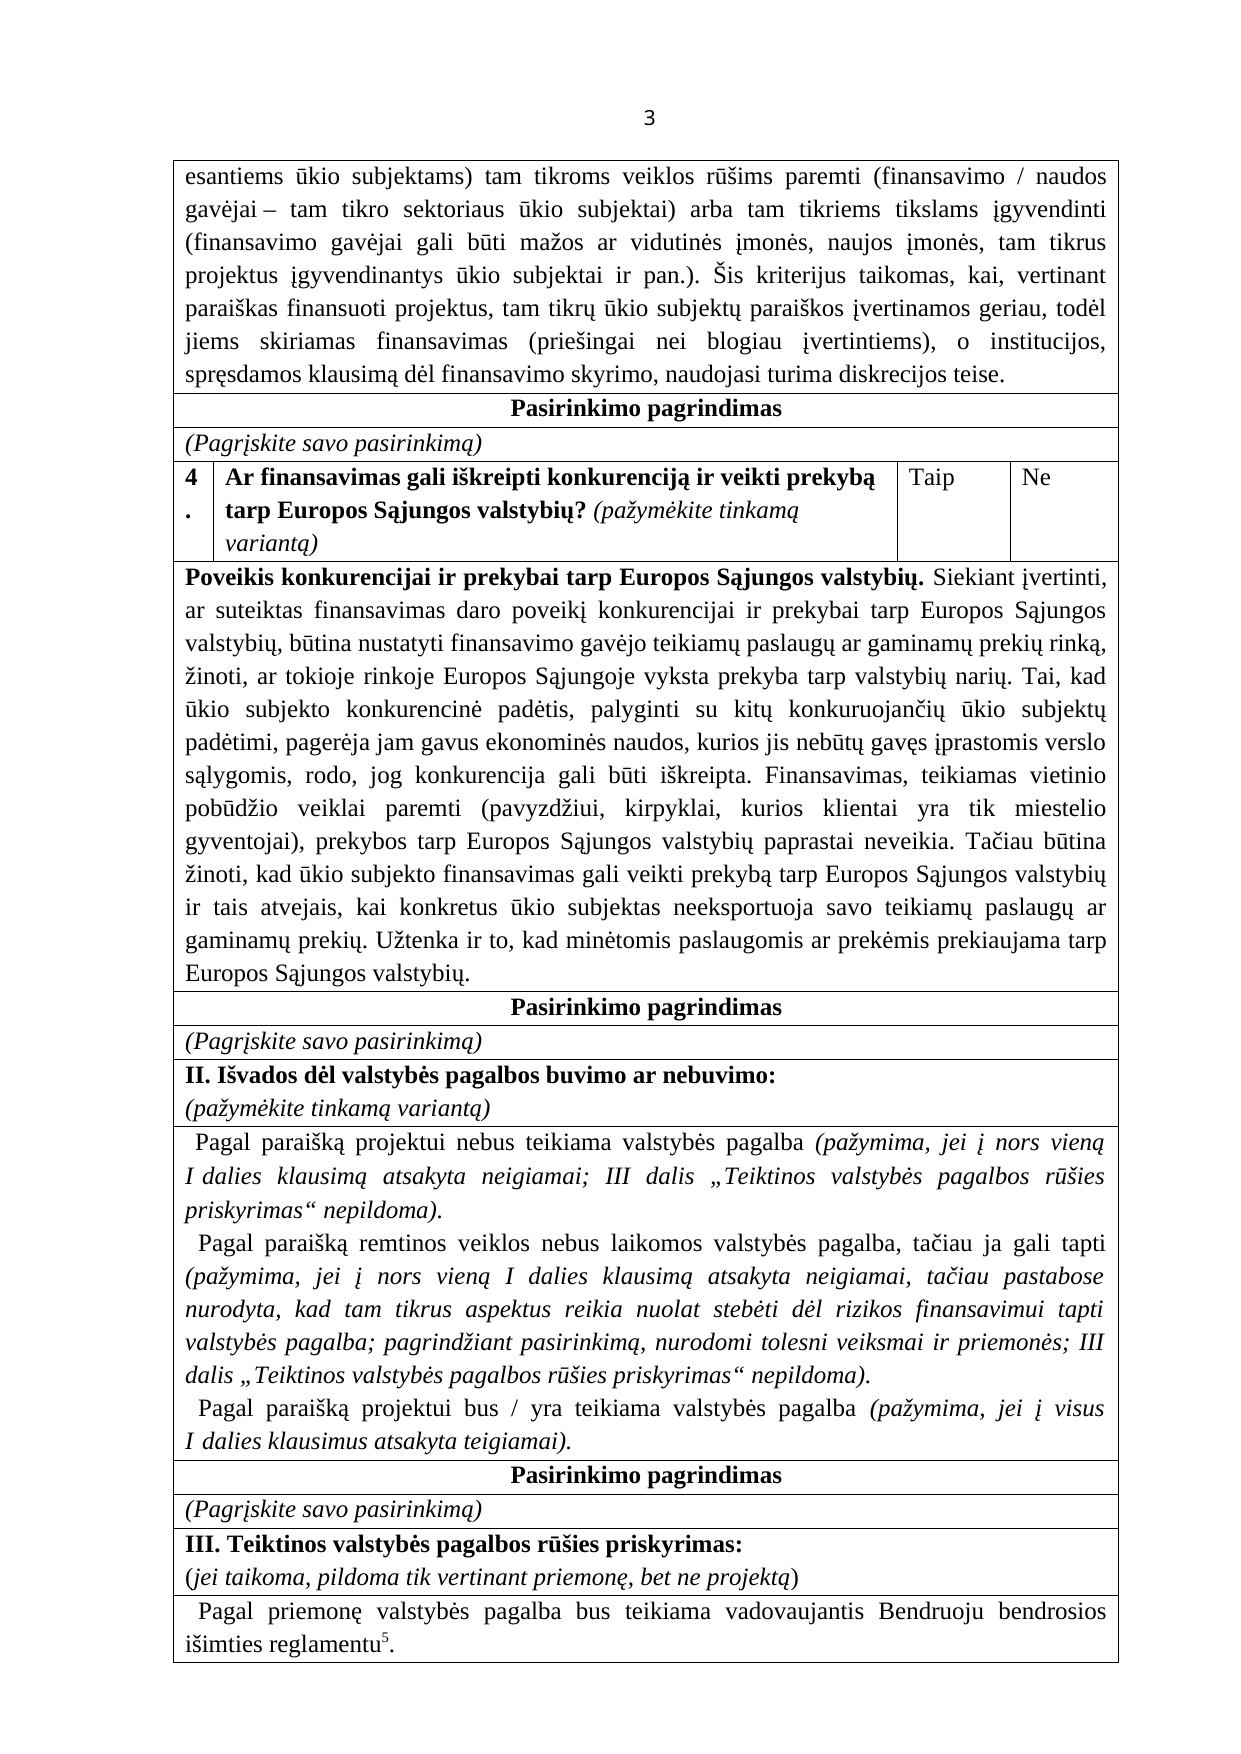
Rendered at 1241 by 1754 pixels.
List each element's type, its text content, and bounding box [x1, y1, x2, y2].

table_cell Pasirinkimo pagrindimas [174, 1461, 1118, 1493]
table_cell (Pagrįskite savo pasirinkimą) [174, 428, 1118, 461]
table_cell Taip [898, 462, 1010, 561]
table_cell Pagal paraišką projektui nebus teikiama valstybės pagalba (pažymima, jei į nors vieną I dalies klausimą atsakyta neigiamai; III dalis „Teiktinos valstybės pagalbos rūšies priskyrimas“ nepildoma). Pagal paraišką remtinos veiklos nebus laikomos valstybės pagalba, tačiau ja gali tapti (pažymima, jei į nors vieną I dalies klausimą atsakyta neigiamai, tačiau pastabose nurodyta, kad tam tikrus aspektus reikia nuolat stebėti dėl rizikos finansavimui tapti valstybės pagalba; pagrindžiant pasirinkimą, nurodomi tolesni veiksmai ir priemonės; III dalis „Teiktinos valstybės pagalbos rūšies priskyrimas“ nepildoma). Pagal paraišką projektui bus / yra teikiama valstybės pagalba (pažymima, jei į visus I dalies klausimus atsakyta teigiamai). [174, 1127, 1118, 1459]
table_cell Ne [1011, 462, 1118, 561]
table_cell Poveikis konkurencijai ir prekybai tarp Europos Sąjungos valstybių. Siekiant įvertinti, ar suteiktas finansavimas daro poveikį konkurencijai ir prekybai tarp Europos Sąjungos valstybių, būtina nustatyti finansavimo gavėjo teikiamų paslaugų ar gaminamų prekių rinką, žinoti, ar tokioje rinkoje Europos Sąjungoje vyksta prekyba tarp valstybių narių. Tai, kad ūkio subjekto konkurencinė padėtis, palyginti su kitų konkuruojančių ūkio subjektų padėtimi, pagerėja jam gavus ekonominės naudos, kurios jis nebūtų gavęs įprastomis verslo sąlygomis, rodo, jog konkurencija gali būti iškreipta. Finansavimas, teikiamas vietinio pobūdžio veiklai paremti (pavyzdžiui, kirpyklai, kurios klientai yra tik miestelio gyventojai), prekybos tarp Europos Sąjungos valstybių paprastai neveikia. Tačiau būtina žinoti, kad ūkio subjekto finansavimas gali veikti prekybą tarp Europos Sąjungos valstybių ir tais atvejais, kai konkretus ūkio subjektas neeksportuoja savo teikiamų paslaugų ar gaminamų prekių. Užtenka ir to, kad minėtomis paslaugomis ar prekėmis prekiaujama tarp Europos Sąjungos valstybių. [174, 562, 1118, 991]
table_cell Ar finansavimas gali iškreipti konkurenciją ir veikti prekybą tarp Europos Sąjungos valstybių? (pažymėkite tinkamą variantą) [214, 462, 897, 561]
table_cell Pasirinkimo pagrindimas [174, 394, 1118, 427]
table_cell (Pagrįskite savo pasirinkimą) [174, 1495, 1118, 1528]
table_cell III. Teiktinos valstybės pagalbos rūšies priskyrimas: (jei taikoma, pildoma tik vertinant priemonę, bet ne projektą) [174, 1529, 1118, 1595]
table_cell Pagal priemonę valstybės pagalba bus teikiama vadovaujantis Bendruoju bendrosios išimties reglamentu. Pagal priemonę valstybės pagalba bus teikiama vadovaujantis Europos Komisijos sprendimu patvirtinta valstybės pagalbos schema / individualia valstybės pagalba, kurią reikia pradėti derinti su Europos Komisija. Pagal priemonę valstybės pagalba bus teikiama vadovaujantis Europos Komisijos sprendimu patvirtinta valstybės pagalbos schema / individualia valstybės pagalba, kuri jau suderinta su Europos Komisija. Pagal priemonę bus teikiama de minimis pagalba, vadovaujantis 2013 m. gruodžio 18 d. Komisijos reglamentu (ES) Nr. 1407/2013 dėl Sutarties dėl Europos Sąjungos veikimo 107 ir 108 straipsnių taikymo de minimis pagalbai. [174, 1596, 1118, 1662]
table_cell II. Išvados dėl valstybės pagalbos buvimo ar nebuvimo: (pažymėkite tinkamą variantą) [174, 1060, 1118, 1126]
table_cell (Pagrįskite savo pasirinkimą) [174, 1026, 1118, 1059]
table_cell 4. [174, 462, 213, 561]
table_cell esantiems ūkio subjektams) tam tikroms veiklos rūšims paremti (finansavimo / naudos gavėjai – tam tikro sektoriaus ūkio subjektai) arba tam tikriems tikslams įgyvendinti (finansavimo gavėjai gali būti mažos ar vidutinės įmonės, naujos įmonės, tam tikrus projektus įgyvendinantys ūkio subjektai ir pan.). Šis kriterijus taikomas, kai, vertinant paraiškas finansuoti projektus, tam tikrų ūkio subjektų paraiškos įvertinamos geriau, todėl jiems skiriamas finansavimas (priešingai nei blogiau įvertintiems), o institucijos, spręsdamos klausimą dėl finansavimo skyrimo, naudojasi turima diskrecijos teise. [174, 161, 1118, 392]
table_cell Pasirinkimo pagrindimas [174, 992, 1118, 1025]
